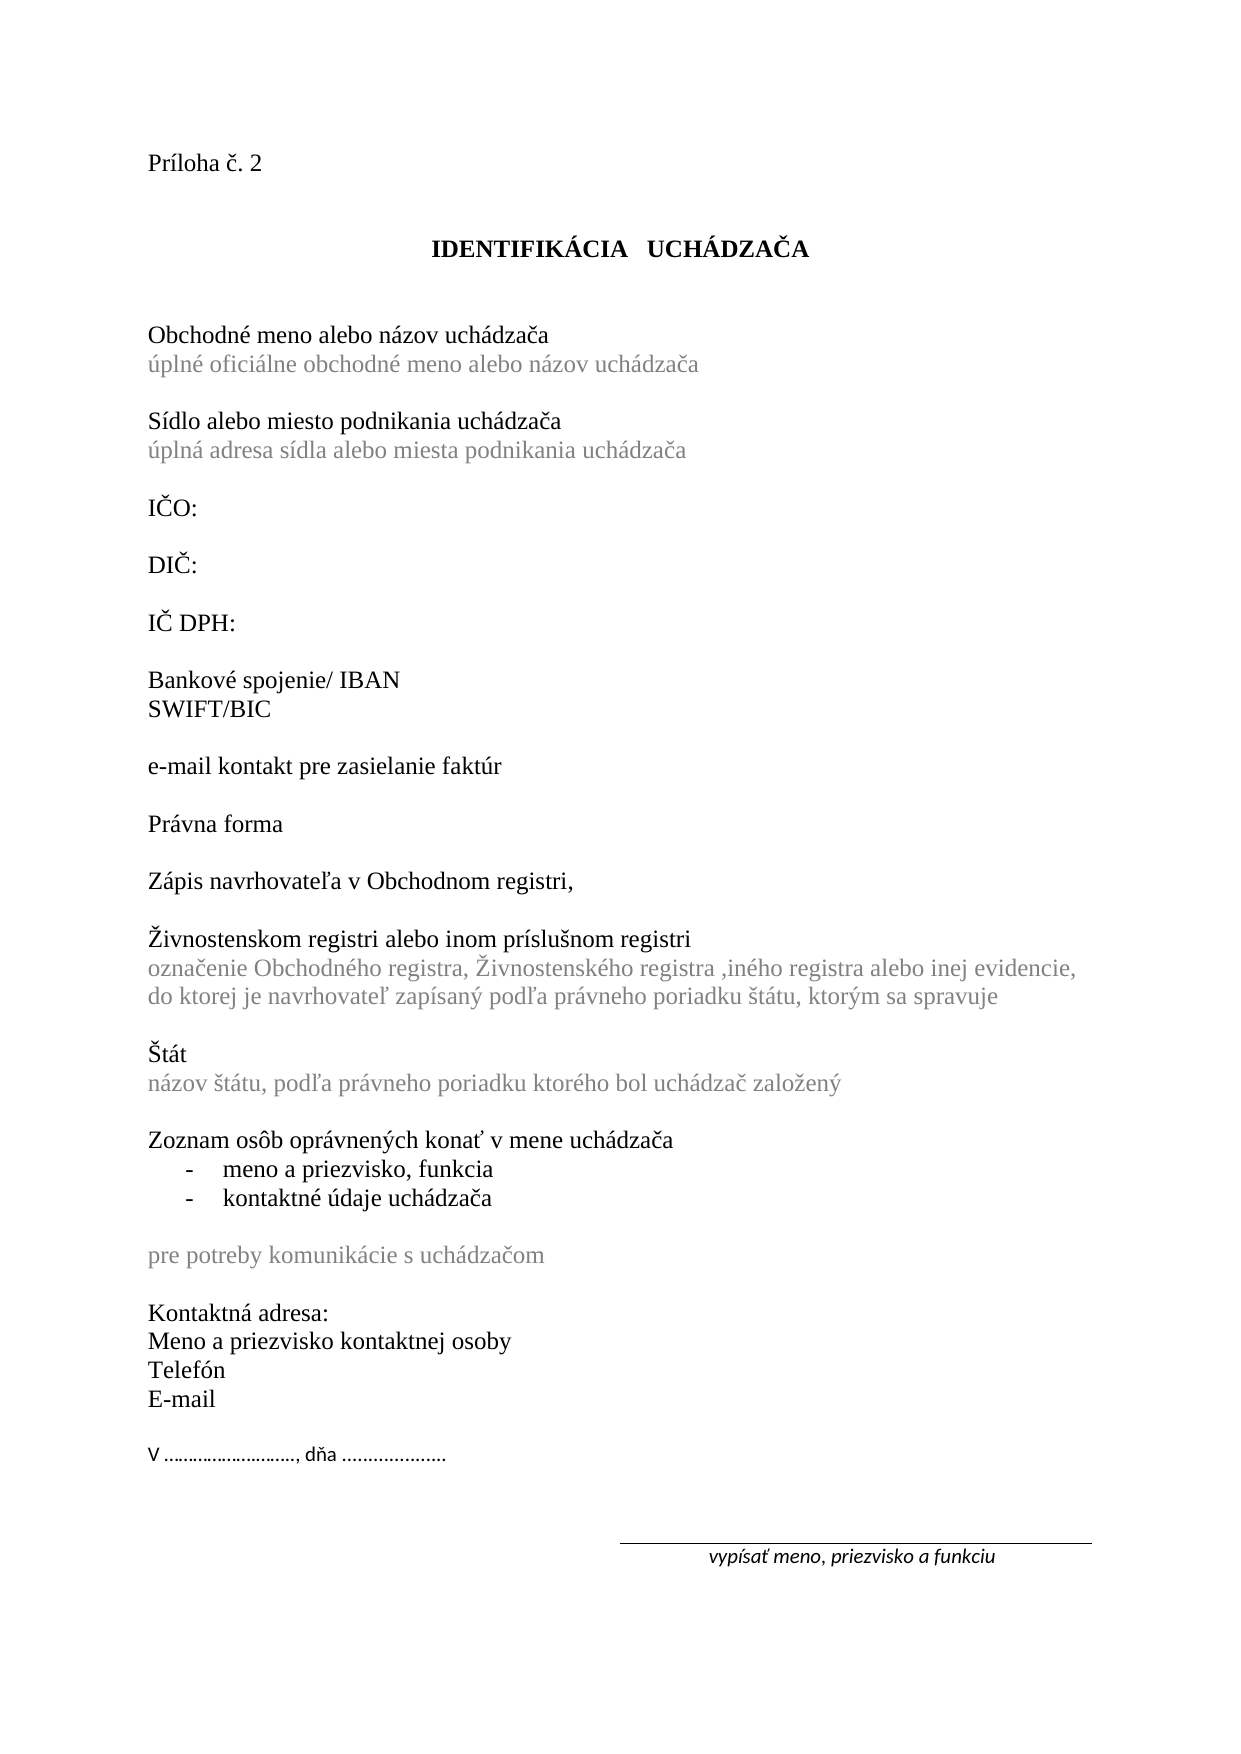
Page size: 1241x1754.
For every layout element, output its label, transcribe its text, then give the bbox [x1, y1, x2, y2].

text Zápis navrhovateľa v Obchodnom registri, [148, 866, 1093, 895]
text IČO: [148, 493, 1093, 521]
text e-mail kontakt pre zasielanie faktúr [148, 751, 1093, 780]
list meno a priezvisko, funkcia [185, 1154, 1093, 1183]
list kontaktné údaje uchádzača [185, 1183, 1093, 1211]
text označenie Obchodného registra, Živnostenského registra ,iného registra alebo inej evidencie, do ktorej je navrhovateľ zapísaný podľa právneho poriadku štátu, ktorým sa spravuje [148, 953, 1093, 1010]
text úplná adresa sídla alebo miesta podnikania uchádzača [148, 435, 1093, 464]
text Bankové spojenie/ IBAN [148, 665, 1093, 694]
text úplné oficiálne obchodné meno alebo názov uchádzača [148, 349, 1093, 378]
text V ……………….…….., dňa .................... [148, 1441, 1093, 1467]
text Zoznam osôb oprávnených konať v mene uchádzača [148, 1125, 1093, 1154]
text Živnostenskom registri alebo inom príslušnom registri [148, 924, 1093, 953]
text IČ DPH: [148, 608, 1093, 636]
text SWIFT/BIC [148, 694, 1093, 723]
text názov štátu, podľa právneho poriadku ktorého bol uchádzač založený [148, 1068, 1093, 1096]
text Obchodné meno alebo názov uchádzača [148, 320, 1093, 349]
text DIČ: [148, 550, 1093, 579]
text Príloha č. 2 [148, 148, 1093, 176]
table_cell [148, 1543, 619, 1569]
text Štát [148, 1039, 1093, 1068]
text Telefón [148, 1355, 1093, 1384]
table_header [148, 1484, 619, 1542]
text IDENTIFIKÁCIA UCHÁDZAČA [148, 234, 1093, 263]
text Meno a priezvisko kontaktnej osoby [148, 1326, 1093, 1355]
table_cell vypísať meno, priezvisko a funkciu [620, 1544, 1092, 1569]
text Právna forma [148, 809, 1093, 838]
text Sídlo alebo miesto podnikania uchádzača [148, 406, 1093, 435]
text pre potreby komunikácie s uchádzačom [148, 1240, 1093, 1269]
text E-mail [148, 1384, 1093, 1413]
table_header [620, 1484, 1092, 1542]
text Kontaktná adresa: [148, 1298, 1093, 1326]
